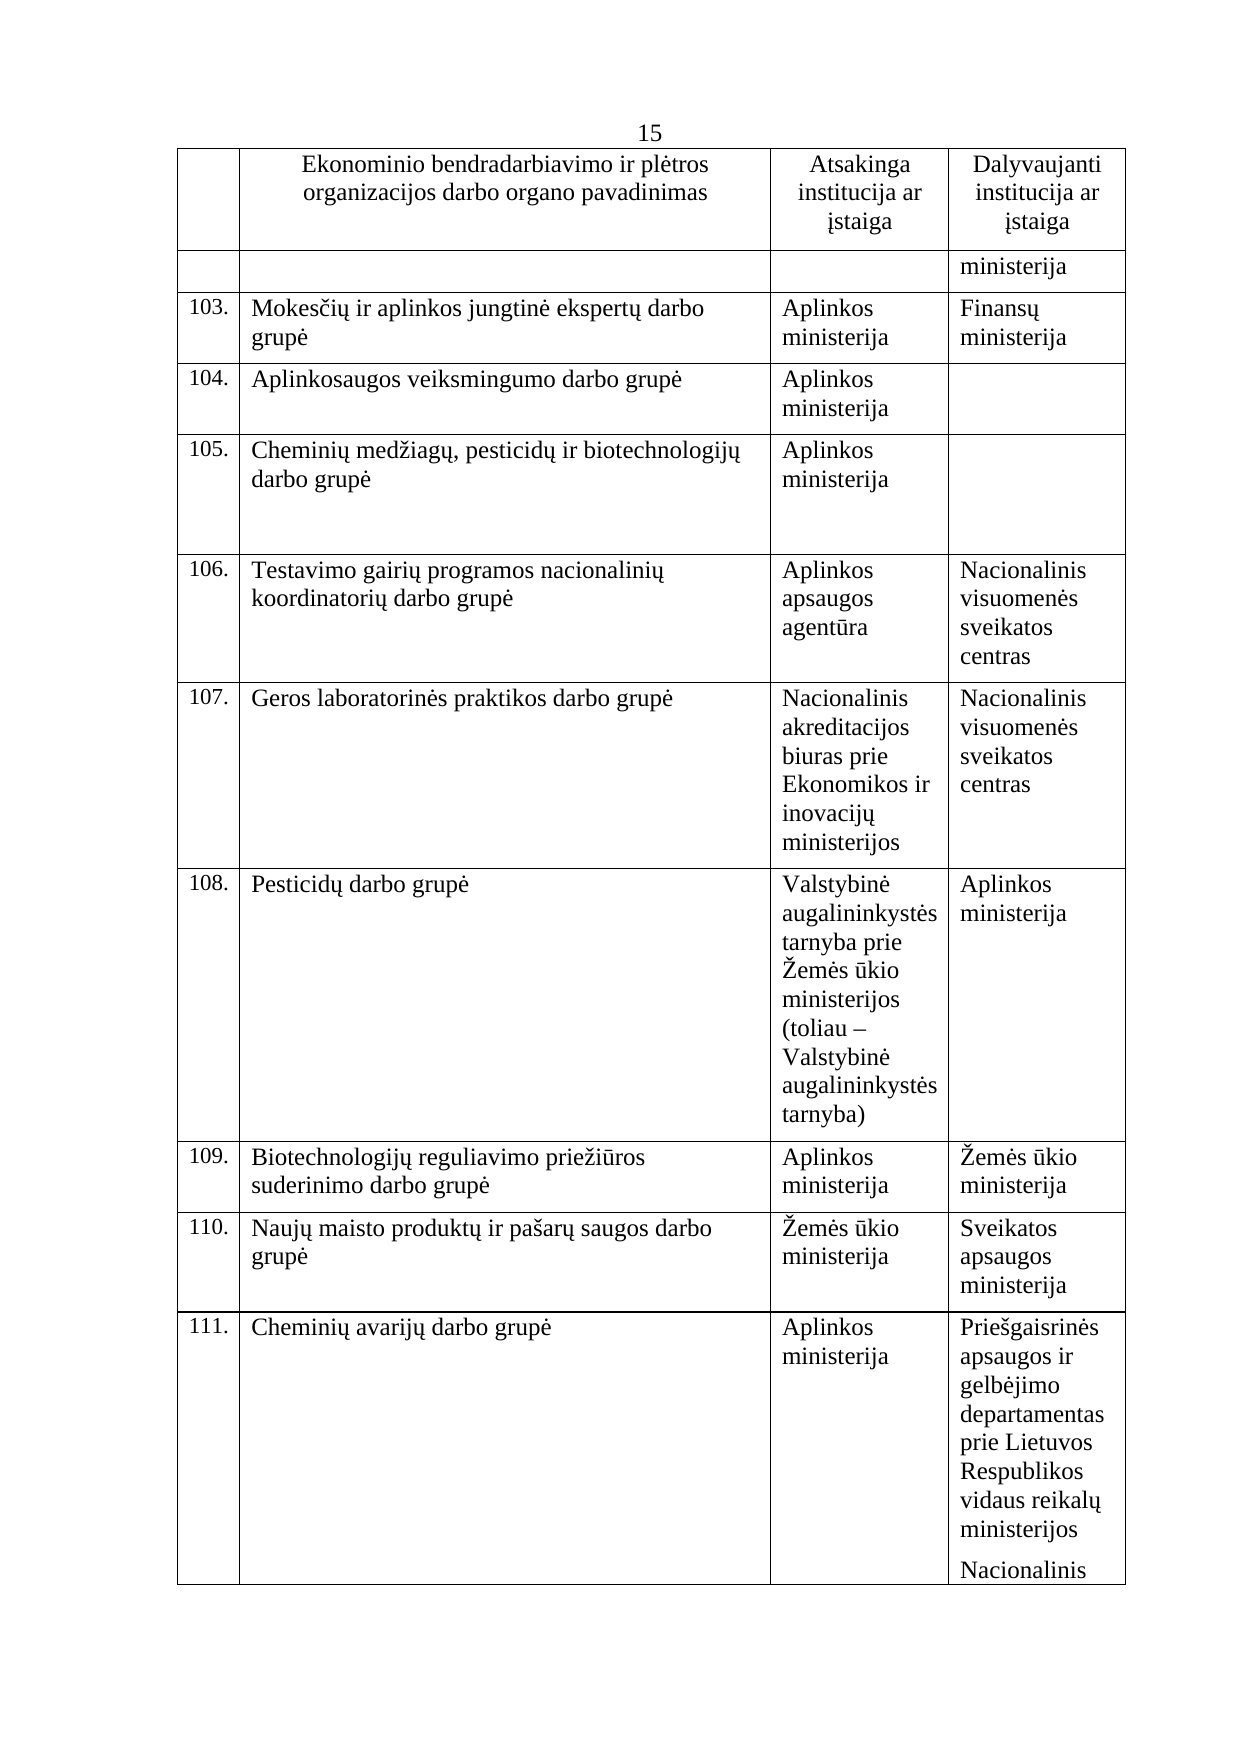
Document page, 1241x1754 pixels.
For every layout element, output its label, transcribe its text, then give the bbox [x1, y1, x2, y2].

table_cell 104. [178, 364, 239, 434]
table_cell Aplinkos ministerija [771, 435, 948, 554]
table_cell Naujų maisto produktų ir pašarų saugos darbo grupė [240, 1213, 770, 1311]
table_cell Aplinkosaugos veiksmingumo darbo grupė [240, 364, 770, 434]
table_cell 108. [178, 869, 239, 1141]
table_cell Finansų ministerija [949, 293, 1125, 363]
table_cell Nacionalinis visuomenės sveikatos centras [949, 683, 1125, 868]
table_cell 109. [178, 1142, 239, 1212]
table_cell Aplinkos apsaugos agentūra [771, 555, 948, 682]
table_cell Nacionalinis akreditacijos biuras prie Ekonomikos ir inovacijų ministerijos [771, 683, 948, 868]
table_cell Nacionalinis visuomenės sveikatos centras [949, 555, 1125, 682]
table_cell Sveikatos apsaugos ministerija [949, 1213, 1125, 1311]
table_cell [771, 251, 948, 292]
table_cell Aplinkos ministerija [771, 364, 948, 434]
table_header Ekonominio bendradarbiavimo ir plėtros organizacijos darbo organo pavadinimas [240, 149, 770, 250]
table_cell [240, 251, 770, 292]
table_cell Aplinkos ministerija [771, 293, 948, 363]
table_cell Aplinkos ministerija [949, 869, 1125, 1141]
table_header Dalyvaujanti institucija ar įstaiga [949, 149, 1125, 250]
table_cell [949, 364, 1125, 434]
table_cell 110. [178, 1213, 239, 1311]
table_cell Testavimo gairių programos nacionalinių koordinatorių darbo grupė [240, 555, 770, 682]
table_cell Aplinkos ministerija [771, 1142, 948, 1212]
table_cell Žemės ūkio ministerija [949, 1142, 1125, 1212]
table_header [178, 149, 239, 250]
table_cell 105. [178, 435, 239, 554]
table_cell ministerija [949, 251, 1125, 292]
table_cell Priešgaisrinės apsaugos ir gelbėjimo departamentas prie Lietuvos Respublikos vidaus reikalų ministerijos Nacionalinis [949, 1313, 1125, 1584]
table_cell 107. [178, 683, 239, 868]
table_cell Žemės ūkio ministerija [771, 1213, 948, 1311]
table_cell Cheminių avarijų darbo grupė [240, 1313, 770, 1584]
table_cell [949, 435, 1125, 554]
table_cell Biotechnologijų reguliavimo priežiūros suderinimo darbo grupė [240, 1142, 770, 1212]
table_cell 106. [178, 555, 239, 682]
table_cell Aplinkos ministerija [771, 1313, 948, 1584]
table_cell Geros laboratorinės praktikos darbo grupė [240, 683, 770, 868]
table_cell [178, 251, 239, 292]
table_cell Pesticidų darbo grupė [240, 869, 770, 1141]
table_cell Mokesčių ir aplinkos jungtinė ekspertų darbo grupė [240, 293, 770, 363]
table_cell 103. [178, 293, 239, 363]
table_cell Cheminių medžiagų, pesticidų ir biotechnologijų darbo grupė [240, 435, 770, 554]
table_header Atsakinga institucija ar įstaiga [771, 149, 948, 250]
table_cell 111. [178, 1313, 239, 1584]
table_cell Valstybinė augalininkystės tarnyba prie Žemės ūkio ministerijos (toliau – Valstybinė augalininkystės tarnyba) [771, 869, 948, 1141]
